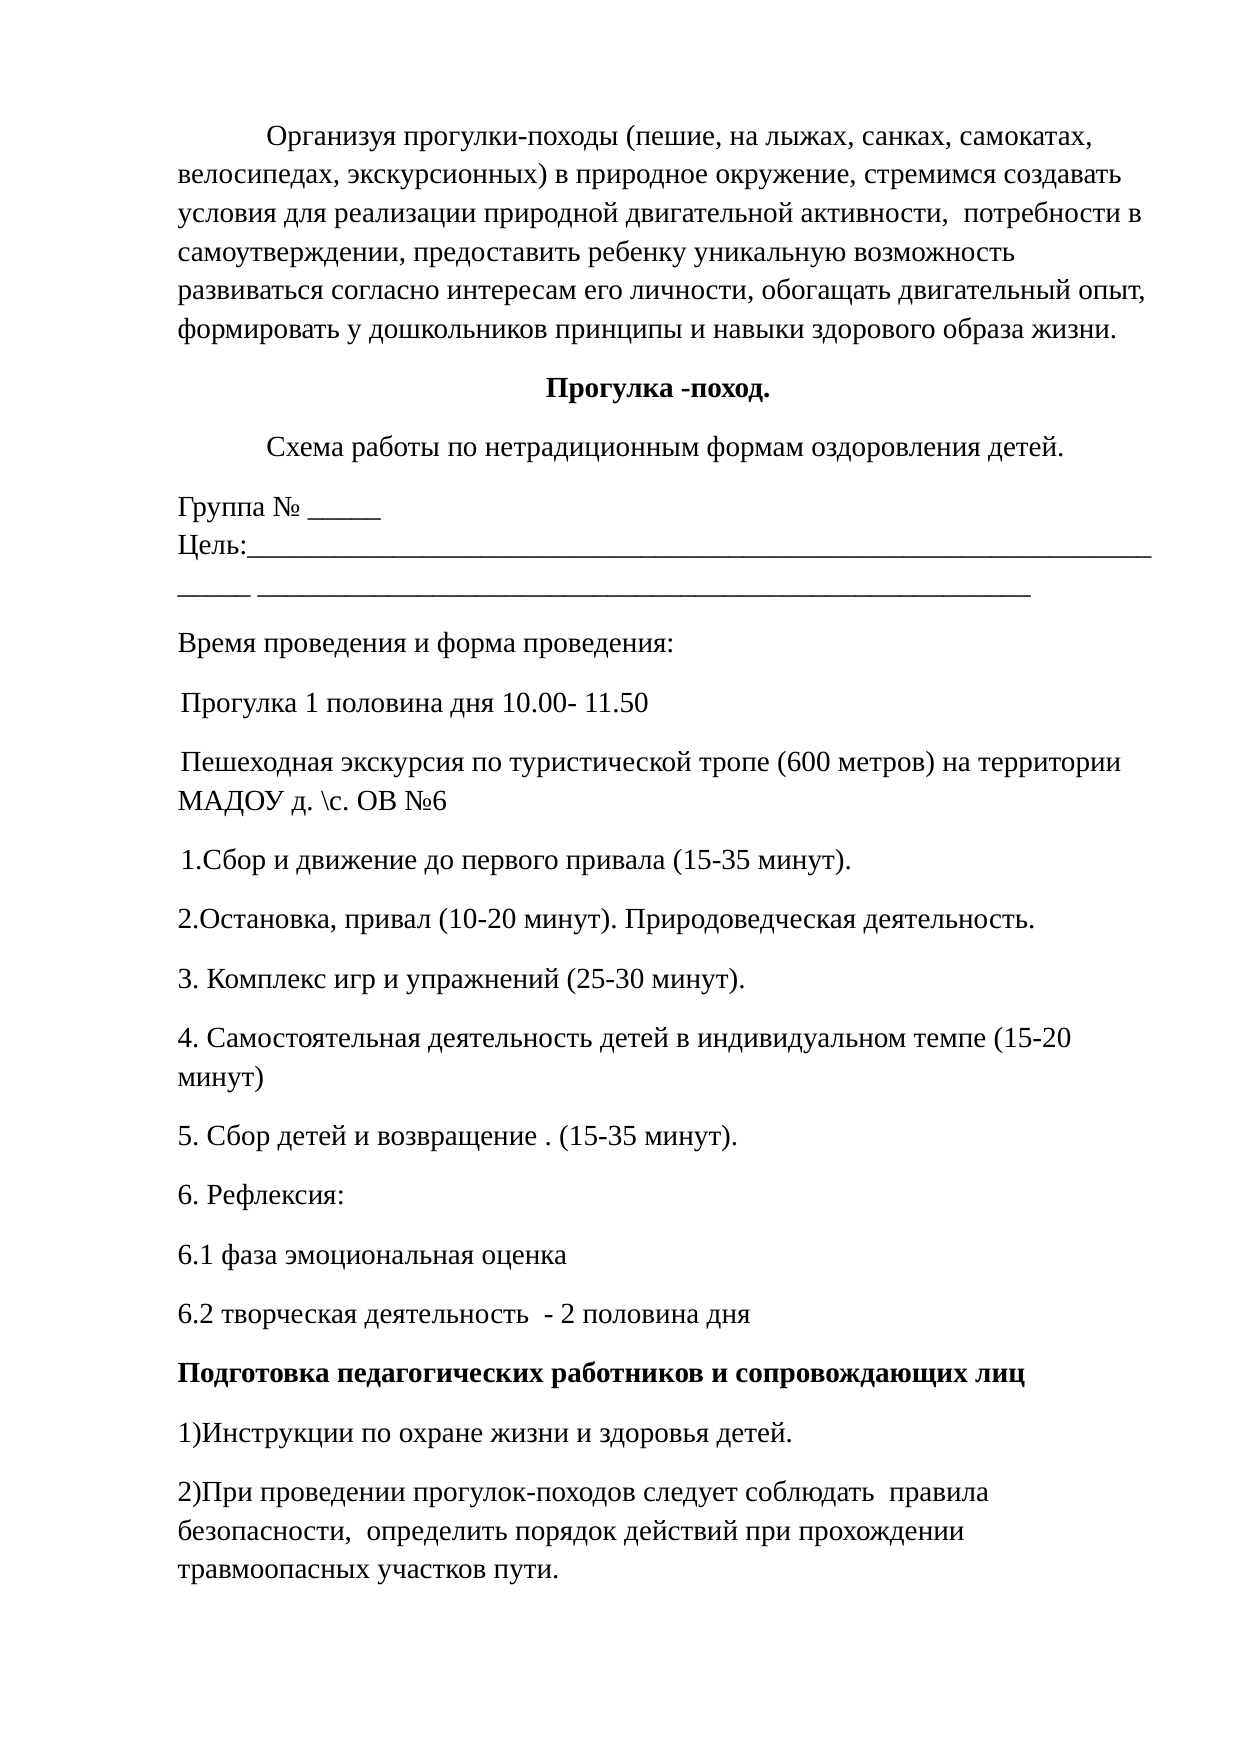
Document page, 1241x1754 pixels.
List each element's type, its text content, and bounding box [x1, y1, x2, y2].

list 1)Инструкции по охране жизни и здоровья детей. [177, 1415, 1152, 1448]
list 6.1 фаза эмоциональная оценка [177, 1237, 1152, 1270]
list 2)При проведении прогулок-походов следует соблюдать правила безопасности, определить порядок действий при прохождении травмоопасных участков пути. [177, 1474, 1152, 1585]
text 1.Сбор и движение до первого привала (15-35 минут). [177, 842, 1152, 876]
list 5. Сбор детей и возвращение . (15-35 минут). [177, 1118, 1152, 1152]
text Группа № _____ Цель:___________________________________________________________________ _____________________________________________________ [177, 489, 1152, 599]
list 6. Рефлексия: [177, 1177, 1152, 1211]
text Схема работы по нетрадиционным формам оздоровления детей. [177, 429, 1152, 463]
list Подготовка педагогических работников и сопровождающих лиц [177, 1356, 1152, 1389]
text Время проведения и форма проведения: [177, 625, 1152, 659]
list 3. Комплекс игр и упражнений (25-30 минут). [177, 961, 1152, 994]
list 4. Самостоятельная деятельность детей в индивидуальном темпе (15-20 минут) [177, 1020, 1152, 1092]
list 2.Остановка, привал (10-20 минут). Природоведческая деятельность. [177, 901, 1152, 935]
text Прогулка 1 половина дня 10.00- 11.50 [177, 685, 1152, 718]
text Организуя прогулки-походы (пешие, на лыжах, санках, самокатах, велосипедах, экскурсионных) в природное окружение, стремимся создавать условия для реализации природной двигательной активности, потребности в самоутверждении, предоставить ребенку уникальную возможность развиваться согласно интересам его личности, обогащать двигательный опыт, формировать у дошкольников принципы и навыки здорового образа жизни. [177, 118, 1152, 344]
text Пешеходная экскурсия по туристической тропе (600 метров) на территории МАДОУ д. \с. ОВ №6 [177, 744, 1152, 816]
text Прогулка -поход. [177, 370, 1152, 404]
list 6.2 творческая деятельность - 2 половина дня [177, 1296, 1152, 1330]
